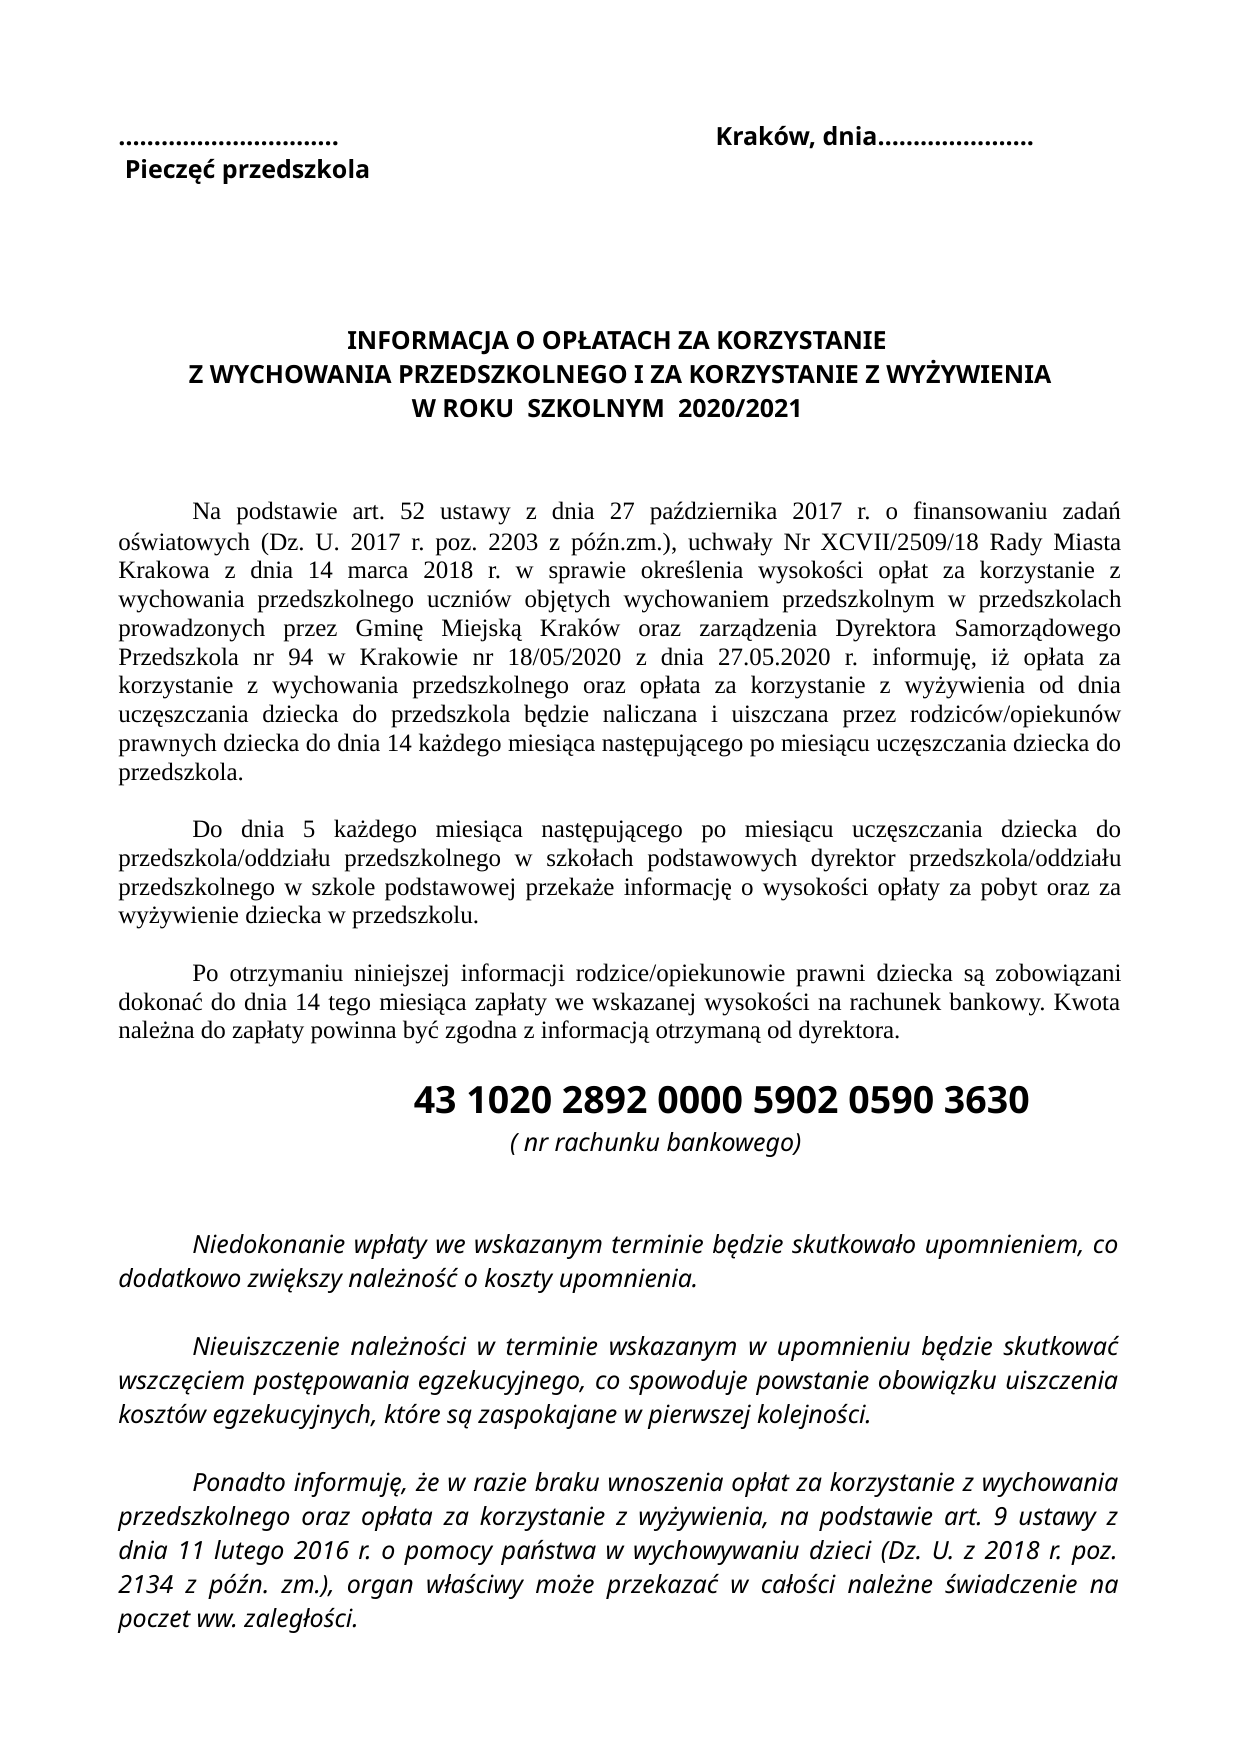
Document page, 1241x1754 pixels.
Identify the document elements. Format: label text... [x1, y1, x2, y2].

text …………………………. Kraków, dnia…………………. [118, 118, 1122, 152]
text Na podstawie art. 52 ustawy z dnia 27 października 2017 r. o finansowaniu zadań oświatowych (Dz. U. 2017 r. poz. 2203 z późn.zm.), uchwały Nr XCVII/2509/18 Rady Miasta Krakowa z dnia 14 marca 2018 r. w sprawie określenia wysokości opłat za korzystanie z wychowania przedszkolnego uczniów objętych wychowaniem przedszkolnym w przedszkolach prowadzonych przez Gminę Miejską Kraków oraz zarządzenia Dyrektora Samorządowego Przedszkola nr 94 w Krakowie nr 18/05/2020 z dnia 27.05.2020 r. informuję, iż opłata za korzystanie z wychowania przedszkolnego oraz opłata za korzystanie z wyżywienia od dnia uczęszczania dziecka do przedszkola będzie naliczana i uiszczana przez rodziców/opiekunów prawnych dziecka do dnia 14 każdego miesiąca następującego po miesiącu uczęszczania dziecka do przedszkola. [118, 493, 1122, 786]
text Z WYCHOWANIA PRZEDSZKOLNEGO I ZA KORZYSTANIE Z WYŻYWIENIA [118, 357, 1122, 391]
text Pieczęć przedszkola [118, 152, 1122, 186]
text 43 1020 2892 0000 5902 0590 3630 [118, 1073, 1122, 1124]
text Po otrzymaniu niniejszej informacji rodzice/opiekunowie prawni dziecka są zobowiązani dokonać do dnia 14 tego miesiąca zapłaty we wskazanej wysokości na rachunek bankowy. Kwota należna do zapłaty powinna być zgodna z informacją otrzymaną od dyrektora. [118, 958, 1122, 1044]
text W ROKU SZKOLNYM 2020/2021 [118, 391, 1122, 425]
text Do dnia 5 każdego miesiąca następującego po miesiącu uczęszczania dziecka do przedszkola/oddziału przedszkolnego w szkołach podstawowych dyrektor przedszkola/oddziału przedszkolnego w szkole podstawowej przekaże informację o wysokości opłaty za pobyt oraz za wyżywienie dziecka w przedszkolu. [118, 814, 1122, 929]
text Ponadto informuję, że w razie braku wnoszenia opłat za korzystanie z wychowania przedszkolnego oraz opłata za korzystanie z wyżywienia, na podstawie art. 9 ustawy z dnia 11 lutego 2016 r. o pomocy państwa w wychowywaniu dzieci (Dz. U. z 2018 r. poz. 2134 z późn. zm.), organ właściwy może przekazać w całości należne świadczenie na poczet ww. zaległości. [118, 1465, 1122, 1635]
text ( nr rachunku bankowego) [118, 1124, 1122, 1158]
text INFORMACJA O OPŁATACH ZA KORZYSTANIE [118, 322, 1122, 357]
text Nieuiszczenie należności w terminie wskazanym w upomnieniu będzie skutkować wszczęciem postępowania egzekucyjnego, co spowoduje powstanie obowiązku uiszczenia kosztów egzekucyjnych, które są zaspokajane w pierwszej kolejności. [118, 1328, 1122, 1431]
text Niedokonanie wpłaty we wskazanym terminie będzie skutkowało upomnieniem, co dodatkowo zwiększy należność o koszty upomnienia. [118, 1226, 1122, 1294]
